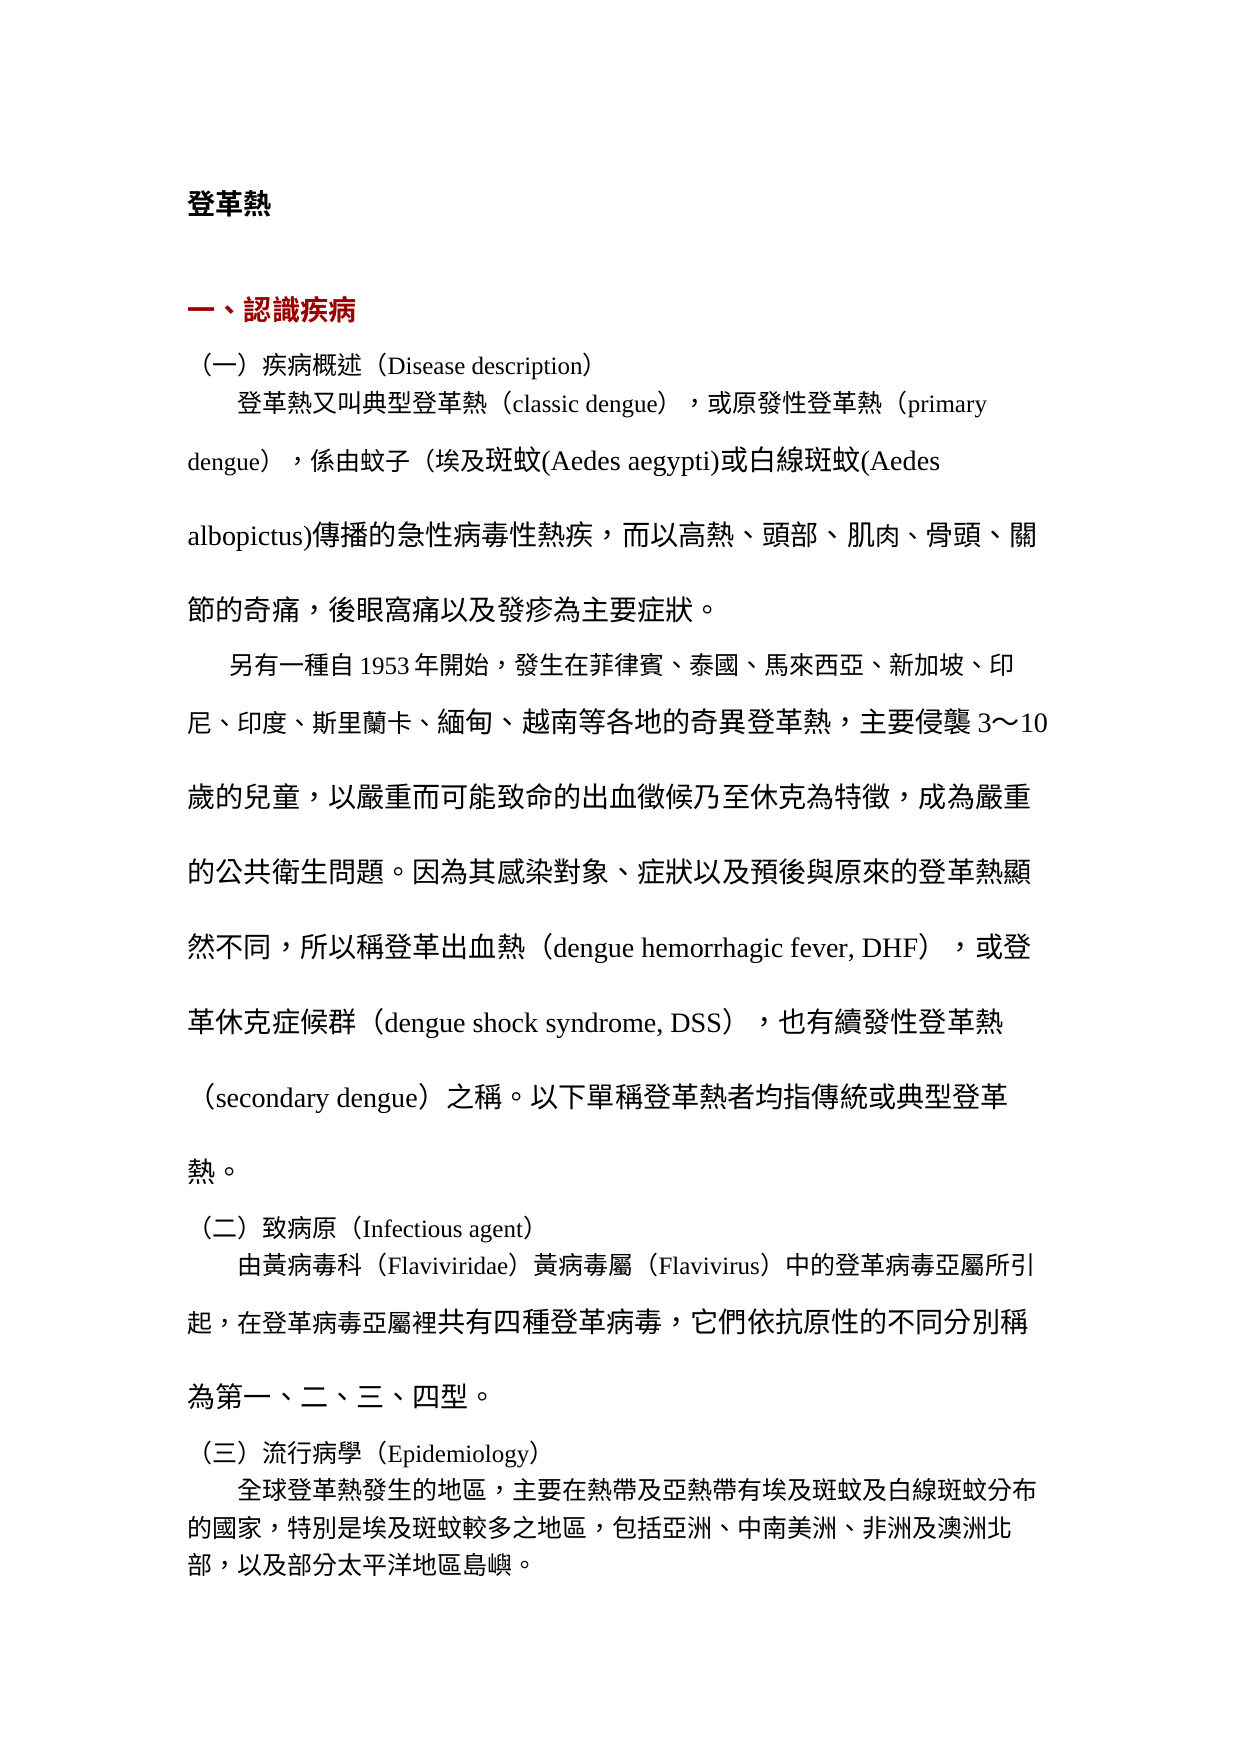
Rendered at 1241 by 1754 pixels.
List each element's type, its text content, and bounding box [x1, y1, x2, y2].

subtitle 登革熱 [187, 164, 1053, 239]
table_header 一、認識疾病 （一）疾病概述（Disease description） 登革熱又叫典型登革熱（classic dengue），或原發性登革熱（primary dengue），係由蚊子（埃及斑蚊(Aedes aegypti)或白線斑蚊(Aedes albopictus)傳播的急性病毒性熱疾，而以高熱、頭部、肌肉、骨頭、關節的奇痛，後眼窩痛以及發疹為主要症狀。 另有一種自1953年開始，發生在菲律賓、泰國、馬來西亞、新加坡、印尼、印度、斯里蘭卡、緬甸、越南等各地的奇異登革熱，主要侵襲3～10歲的兒童，以嚴重而可能致命的出血徵候乃至休克為特徵，成為嚴重的公共衛生問題。因為其感染對象、症狀以及預後與原來的登革熱顯然不同，所以稱登革出血熱（dengue hemorrhagic fever, DHF），或登革休克症候群（dengue shock syndrome, DSS），也有續發性登革熱（secondary dengue）之稱。以下單稱登革熱者均指傳統或典型登革熱。 （二）致病原（Infectious agent） 由黃病毒科（Flaviviridae）黃病毒屬（Flavivirus）中的登革病毒亞屬所引起，在登革病毒亞屬裡共有四種登革病毒，它們依抗原性的不同分別稱為第一、二、三、四型。 （三）流行病學（Epidemiology） 全球登革熱發生的地區，主要在熱帶及亞熱帶有埃及斑蚊及白線斑蚊分布的國家，特別是埃及斑蚊較多之地區，包括亞洲、中南美洲、非洲及澳洲北部，以及部分太平洋地區島嶼。 [186, 269, 1054, 1584]
